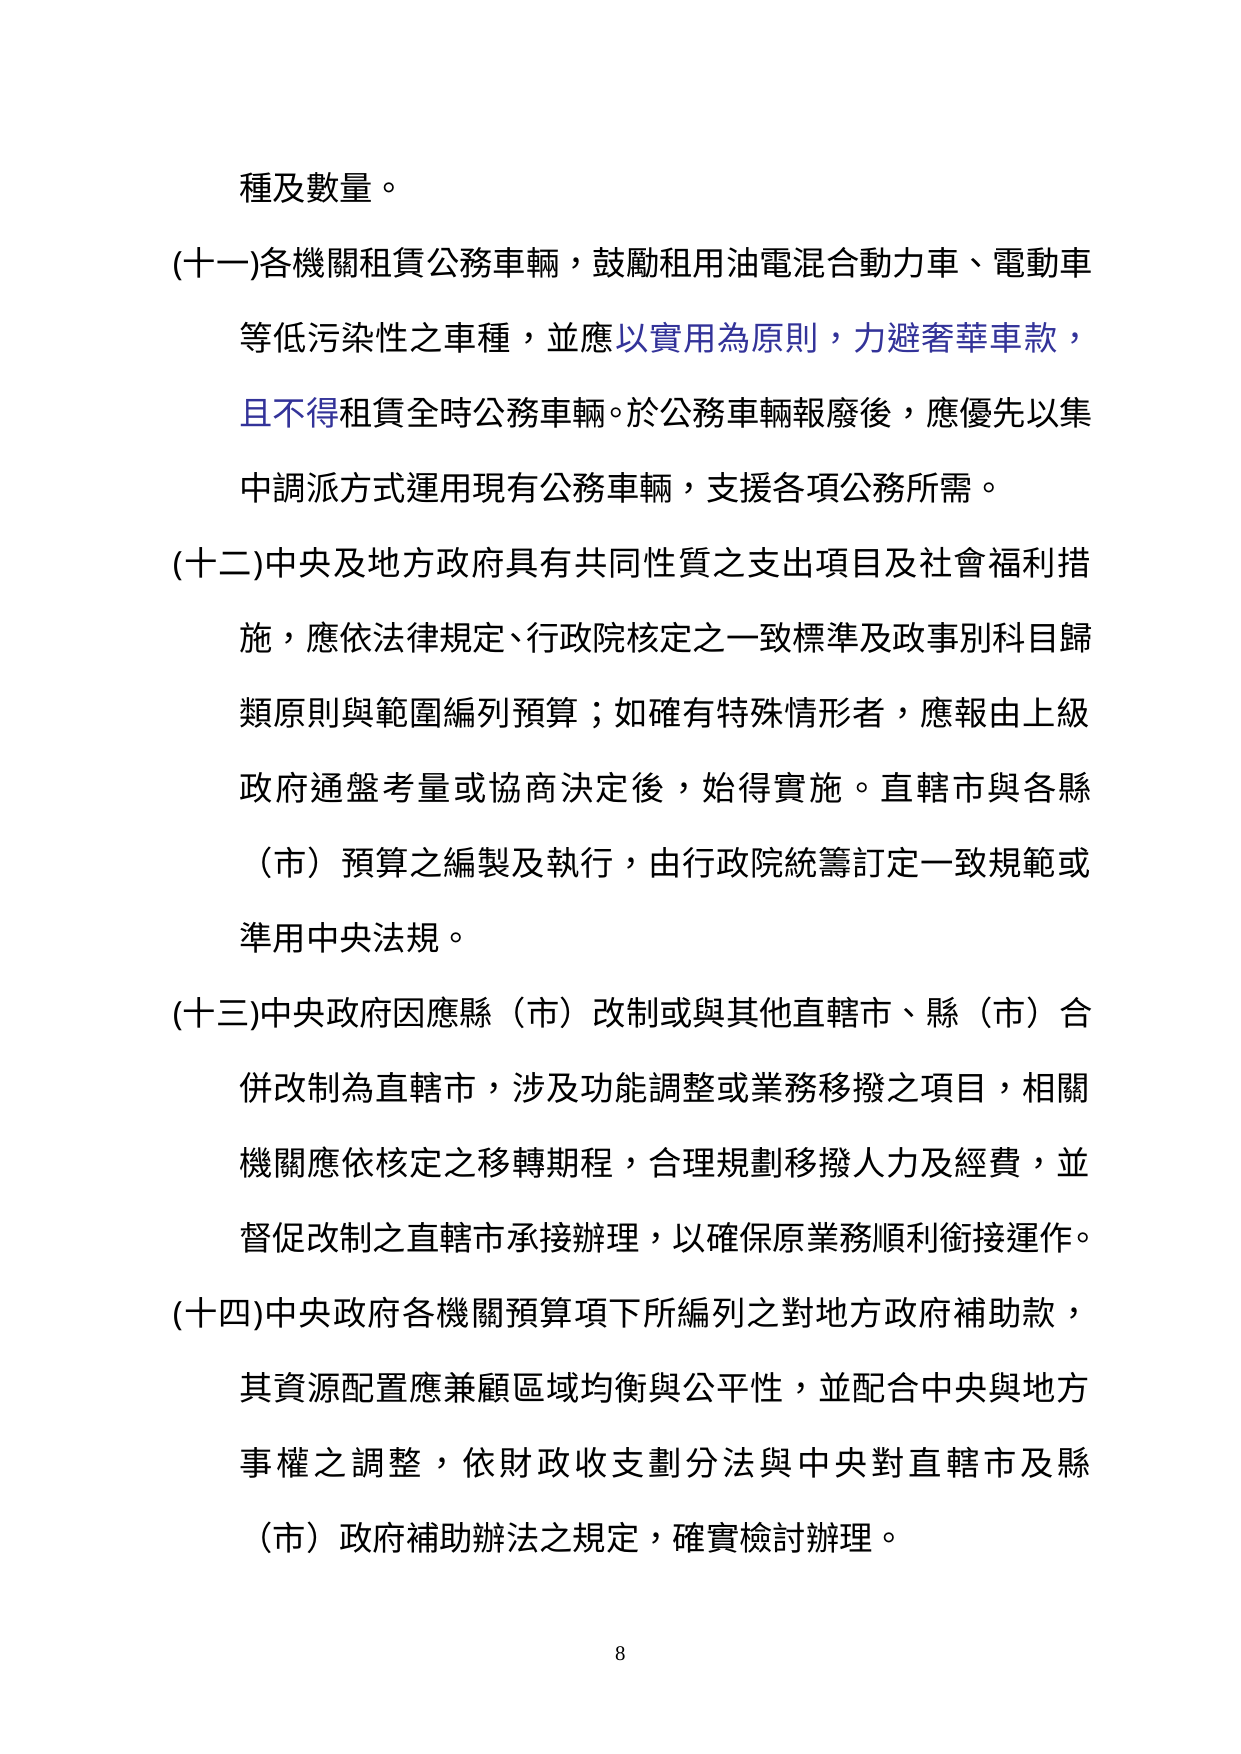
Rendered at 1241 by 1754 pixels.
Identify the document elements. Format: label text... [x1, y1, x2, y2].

text (十三)中央政府因應縣（市）改制或與其他直轄市、縣（市）合併改制為直轄市，涉及功能調整或業務移撥之項目，相關機關應依核定之移轉期程，合理規劃移撥人力及經費，並督促改制之直轄市承接辦理，以確保原業務順利銜接運作。 [173, 974, 1092, 1274]
text (十二)中央及地方政府具有共同性質之支出項目及社會福利措施，應依法律規定、行政院核定之一致標準及政事別科目歸類原則與範圍編列預算；如確有特殊情形者，應報由上級政府通盤考量或協商決定後，始得實施。直轄市與各縣（市）預算之編製及執行，由行政院統籌訂定一致規範或準用中央法規。 [173, 524, 1092, 974]
text (十四)中央政府各機關預算項下所編列之對地方政府補助款，其資源配置應兼顧區域均衡與公平性，並配合中央與地方事權之調整，依財政收支劃分法與中央對直轄市及縣（市）政府補助辦法之規定，確實檢討辦理。 [173, 1274, 1092, 1574]
text (十一)各機關租賃公務車輛，鼓勵租用油電混合動力車、電動車等低污染性之車種，並應以實用為原則，力避奢華車款，且不得租賃全時公務車輛。於公務車輛報廢後，應優先以集中調派方式運用現有公務車輛，支援各項公務所需。 [173, 224, 1092, 524]
text (十)中央及地方政府車輛配置及車種，應依共同性費用編列基準表及「中央政府各機關學校購置及租賃公務車輛作業要點」規定辦理增購或汰換。各機關購置各種公務車輛，鼓勵購置電動車、油電混合動力車及電動機車等低污染性之車種，於編列年度增購及汰換車輛預算前，並應確實評估所需車種及數量。 [173, 149, 1092, 224]
